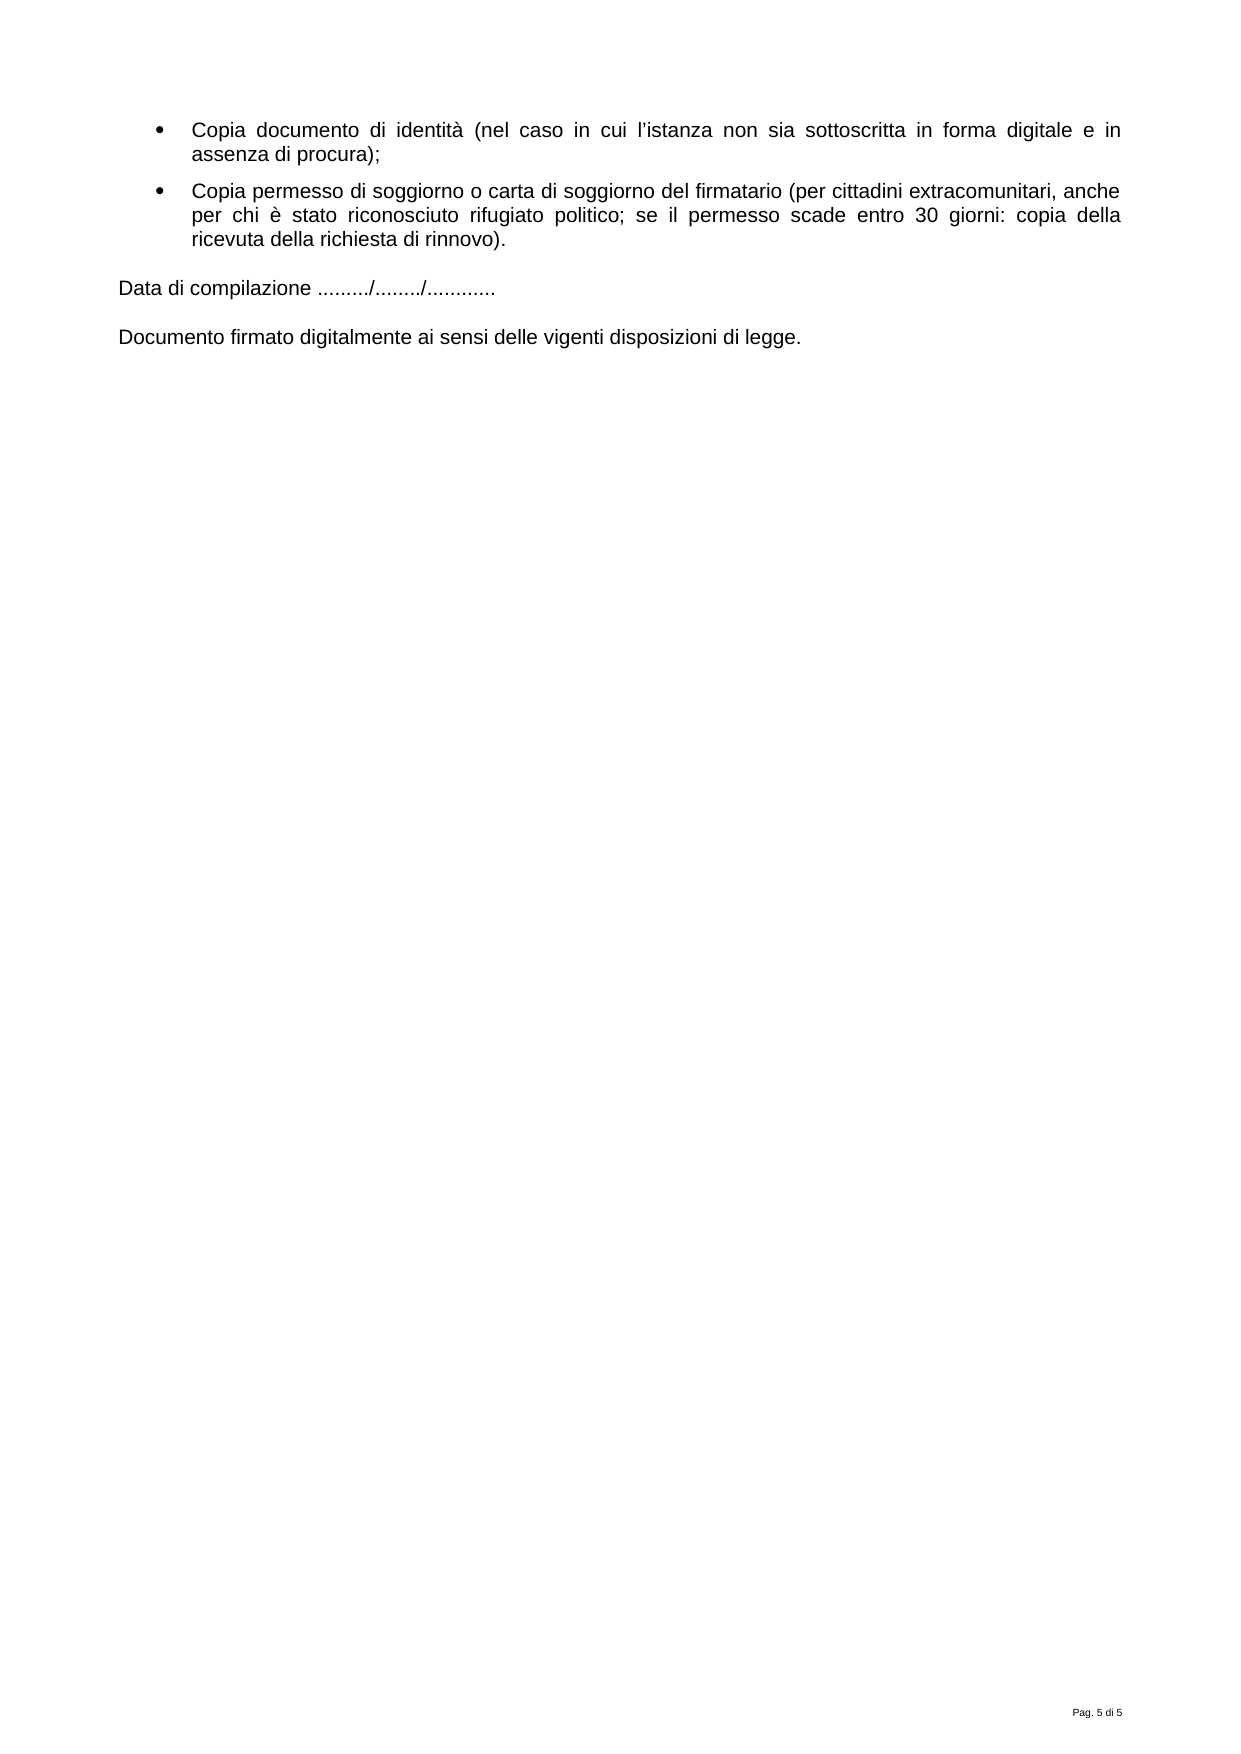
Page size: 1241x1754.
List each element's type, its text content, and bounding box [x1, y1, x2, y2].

text Data di compilazione ........./......../............ [118, 276, 1122, 299]
list Copia documento di identità (nel caso in cui l’istanza non sia sottoscritta in forma digitale e in assenza di procura); [156, 118, 1122, 166]
list Copia permesso di soggiorno o carta di soggiorno del firmatario (per cittadini extracomunitari, anche per chi è stato riconosciuto rifugiato politico; se il permesso scade entro 30 giorni: copia della ricevuta della richiesta di rinnovo). [156, 179, 1122, 251]
text Documento firmato digitalmente ai sensi delle vigenti disposizioni di legge. [118, 324, 1122, 348]
